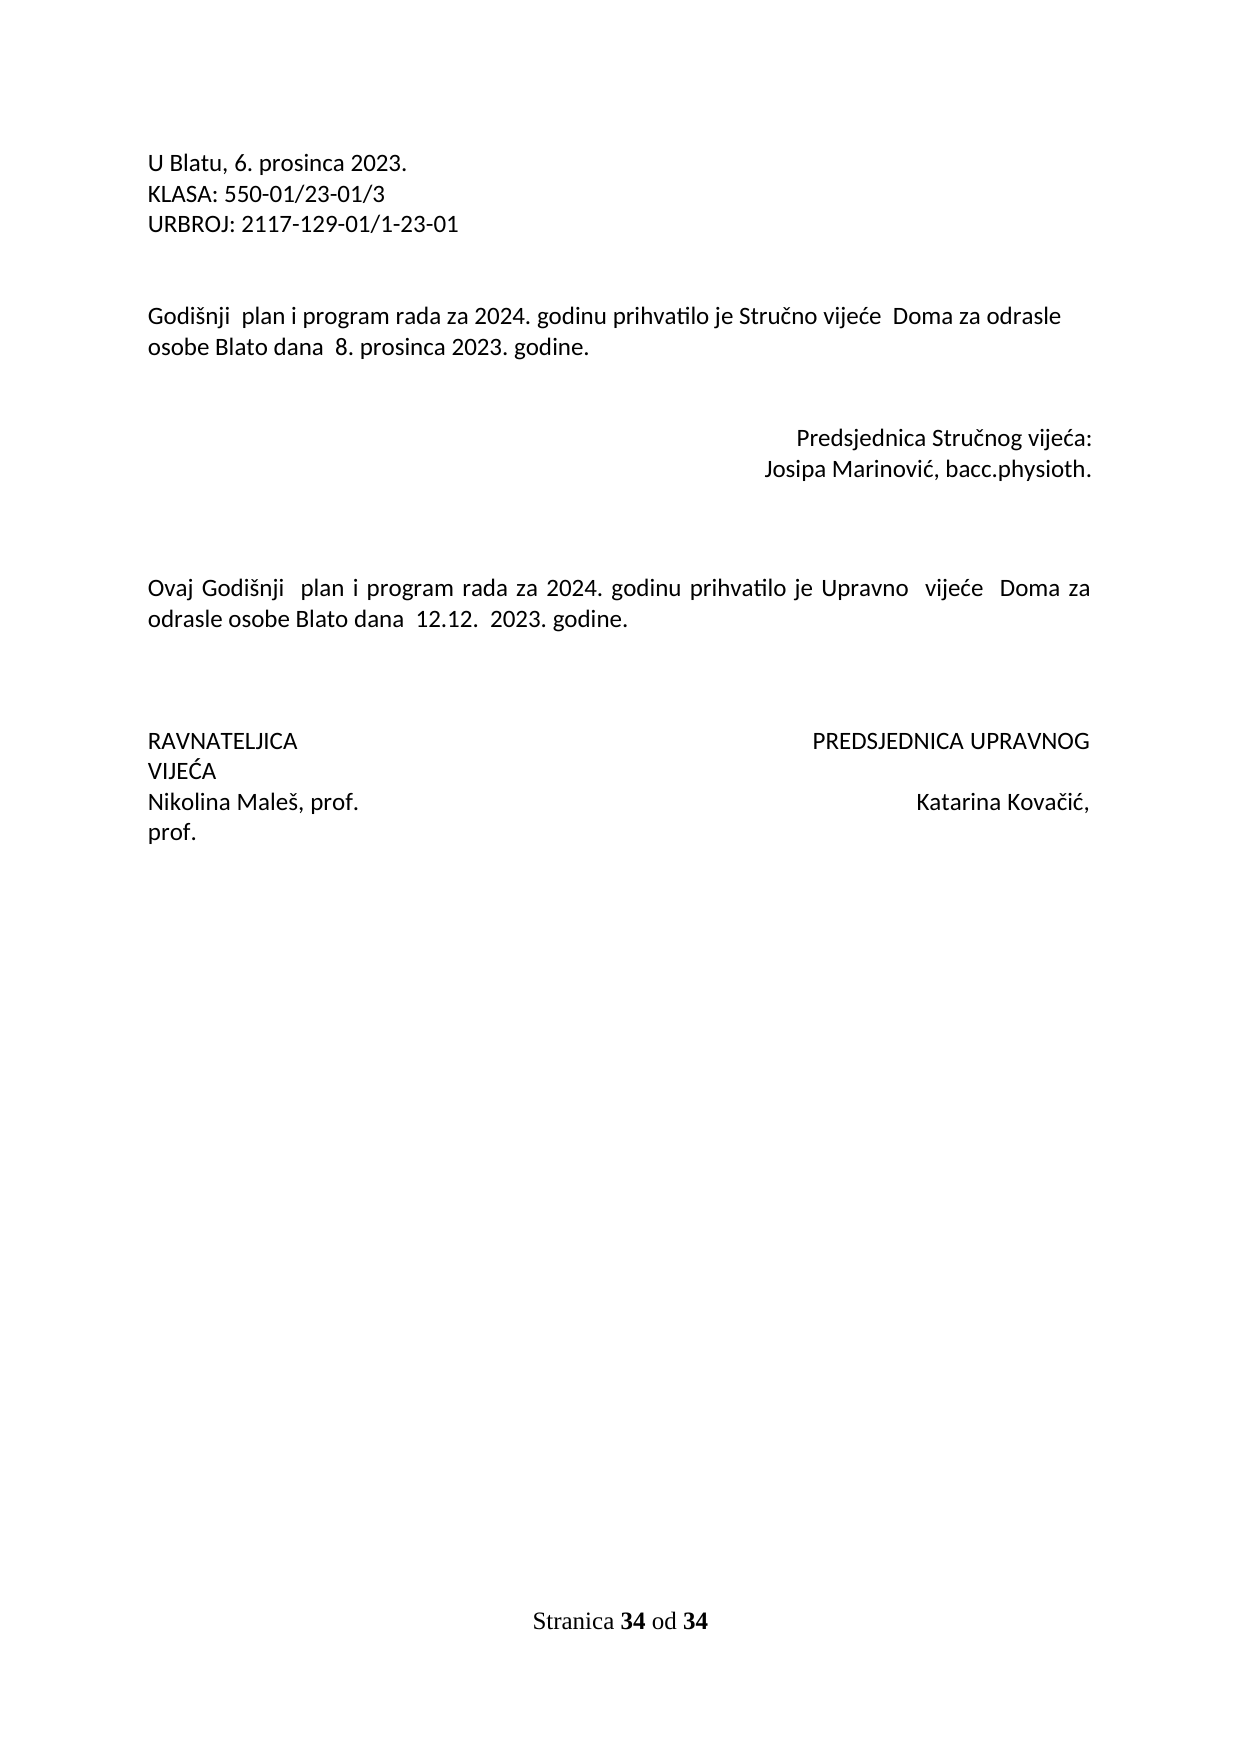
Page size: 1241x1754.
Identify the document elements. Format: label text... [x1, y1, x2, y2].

text U Blatu, 6. prosinca 2023. [148, 148, 1093, 178]
text Nikolina Maleš, prof. Katarina Kovačić, prof. [148, 786, 1093, 847]
text Godišnji plan i program rada za 2024. godinu prihvatilo je Stručno vijeće Doma za odrasle osobe Blato dana 8. prosinca 2023. godine. [148, 300, 1093, 361]
text Josipa Marinović, bacc.physioth. [148, 453, 1093, 483]
text KLASA: 550-01/23-01/3 [148, 178, 1093, 209]
text Ovaj Godišnji plan i program rada za 2024. godinu prihvatilo je Upravno vijeće Doma za odrasle osobe Blato dana 12.12. 2023. godine. [148, 572, 1093, 633]
text URBROJ: 2117-129-01/1-23-01 [148, 209, 1093, 239]
text RAVNATELJICA PREDSJEDNICA UPRAVNOG VIJEĆA [148, 725, 1093, 786]
text Predsjednica Stručnog vijeća: [148, 422, 1093, 453]
